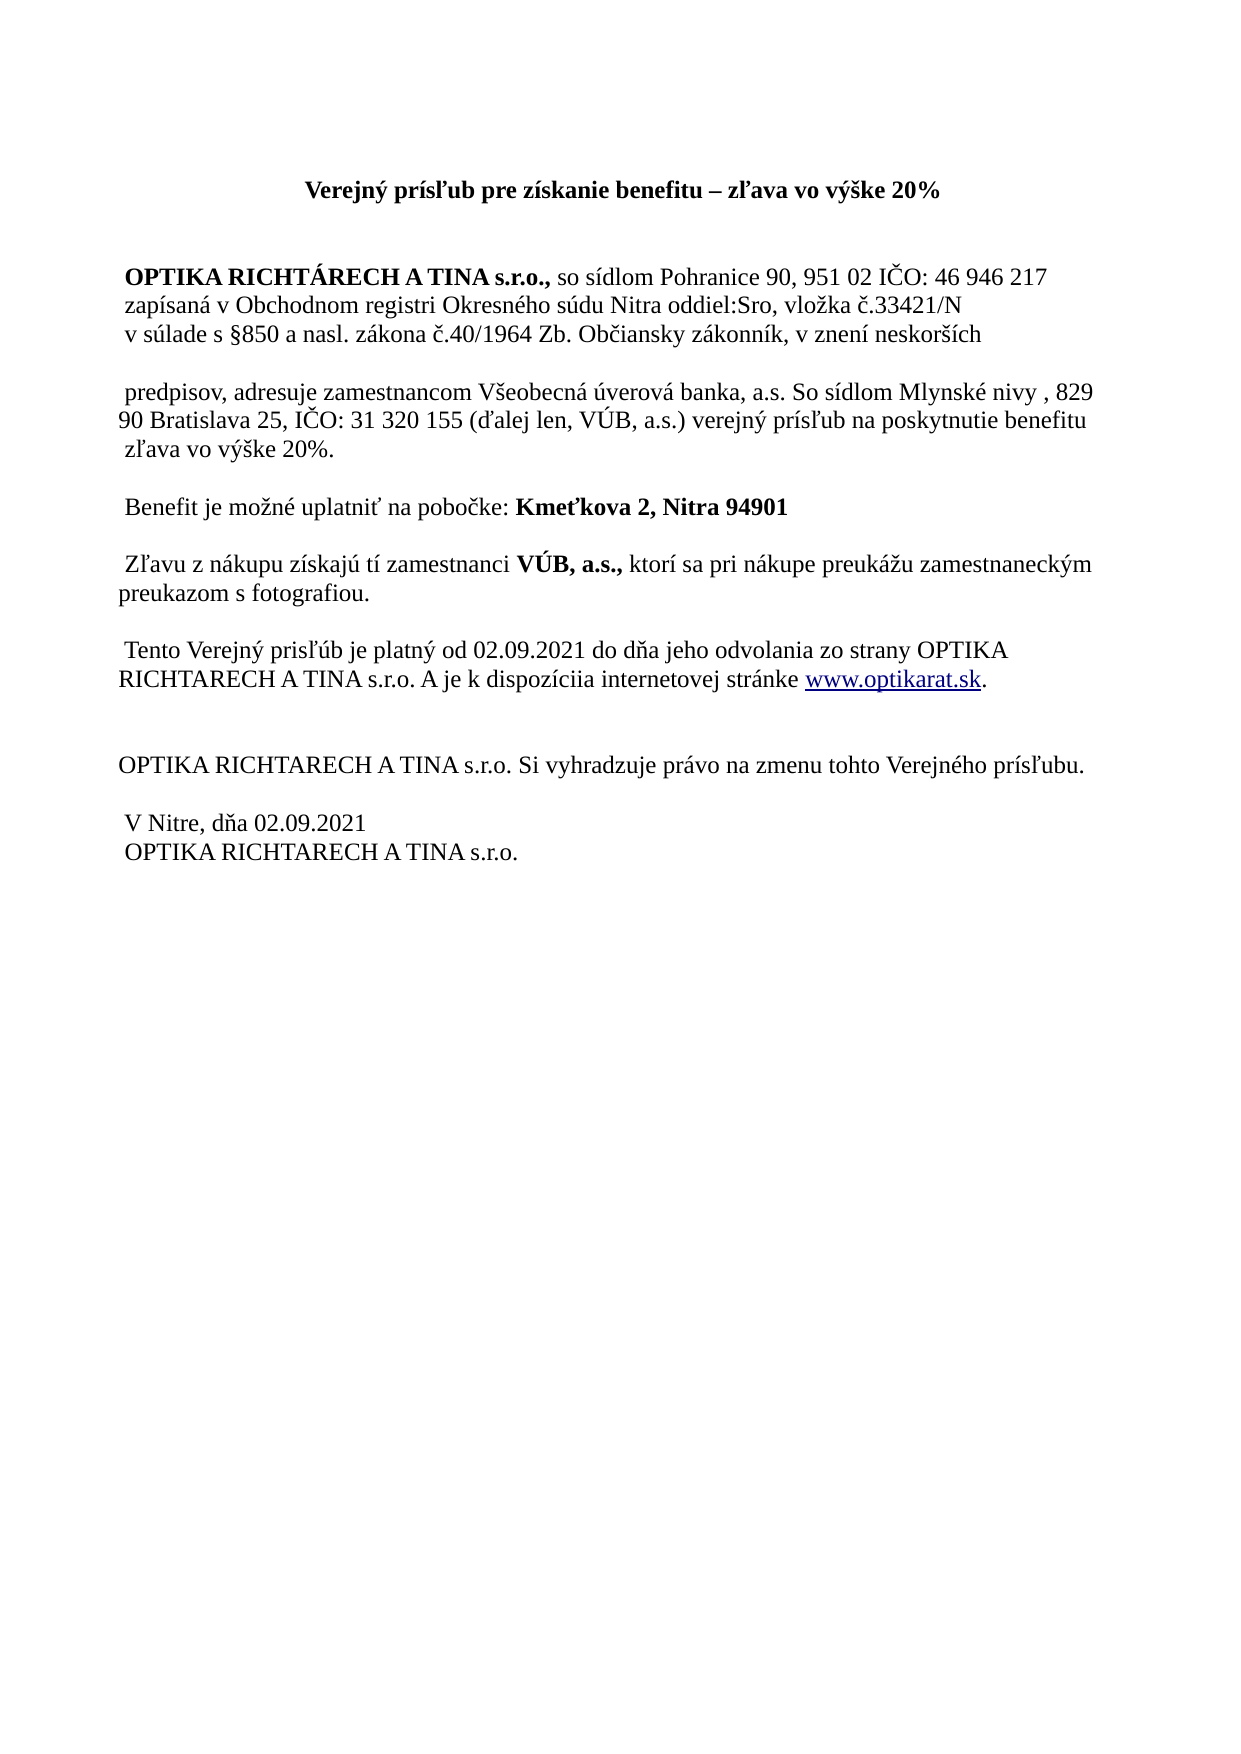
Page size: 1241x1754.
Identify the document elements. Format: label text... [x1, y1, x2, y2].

text predpisov, adresuje zamestnancom Všeobecná úverová banka, a.s. So sídlom Mlynské nivy , 829 90 Bratislava 25, IČO: 31 320 155 (ďalej len, VÚB, a.s.) verejný prísľub na poskytnutie benefitu [118, 377, 1122, 434]
text V Nitre, dňa 02.09.2021 [118, 808, 1122, 837]
text v súlade s §850 a nasl. zákona č.40/1964 Zb. Občiansky zákonník, v znení neskorších [118, 319, 1122, 348]
text zľava vo výške 20%. [118, 434, 1122, 463]
text Tento Verejný prisľúb je platný od 02.09.2021 do dňa jeho odvolania zo strany OPTIKA RICHTARECH A TINA s.r.o. A je k dispozíciia internetovej stránke www.optikarat.sk. [118, 636, 1122, 693]
text Benefit je možné uplatniť na pobočke: Kmeťkova 2, Nitra 94901 [118, 492, 1122, 521]
text OPTIKA RICHTARECH A TINA s.r.o. Si vyhradzuje právo na zmenu tohto Verejného prísľubu. [118, 751, 1122, 779]
text Verejný prísľub pre získanie benefitu – zľava vo výške 20% [118, 176, 1122, 204]
text Zľavu z nákupu získajú tí zamestnanci VÚB, a.s., ktorí sa pri nákupe preukážu zamestnaneckým preukazom s fotografiou. [118, 549, 1122, 607]
text zapísaná v Obchodnom registri Okresného súdu Nitra oddiel:Sro, vložka č.33421/N [118, 291, 1122, 319]
text OPTIKA RICHTARECH A TINA s.r.o. [118, 837, 1122, 866]
text OPTIKA RICHTÁRECH A TINA s.r.o., so sídlom Pohranice 90, 951 02 IČO: 46 946 217 [118, 262, 1122, 291]
